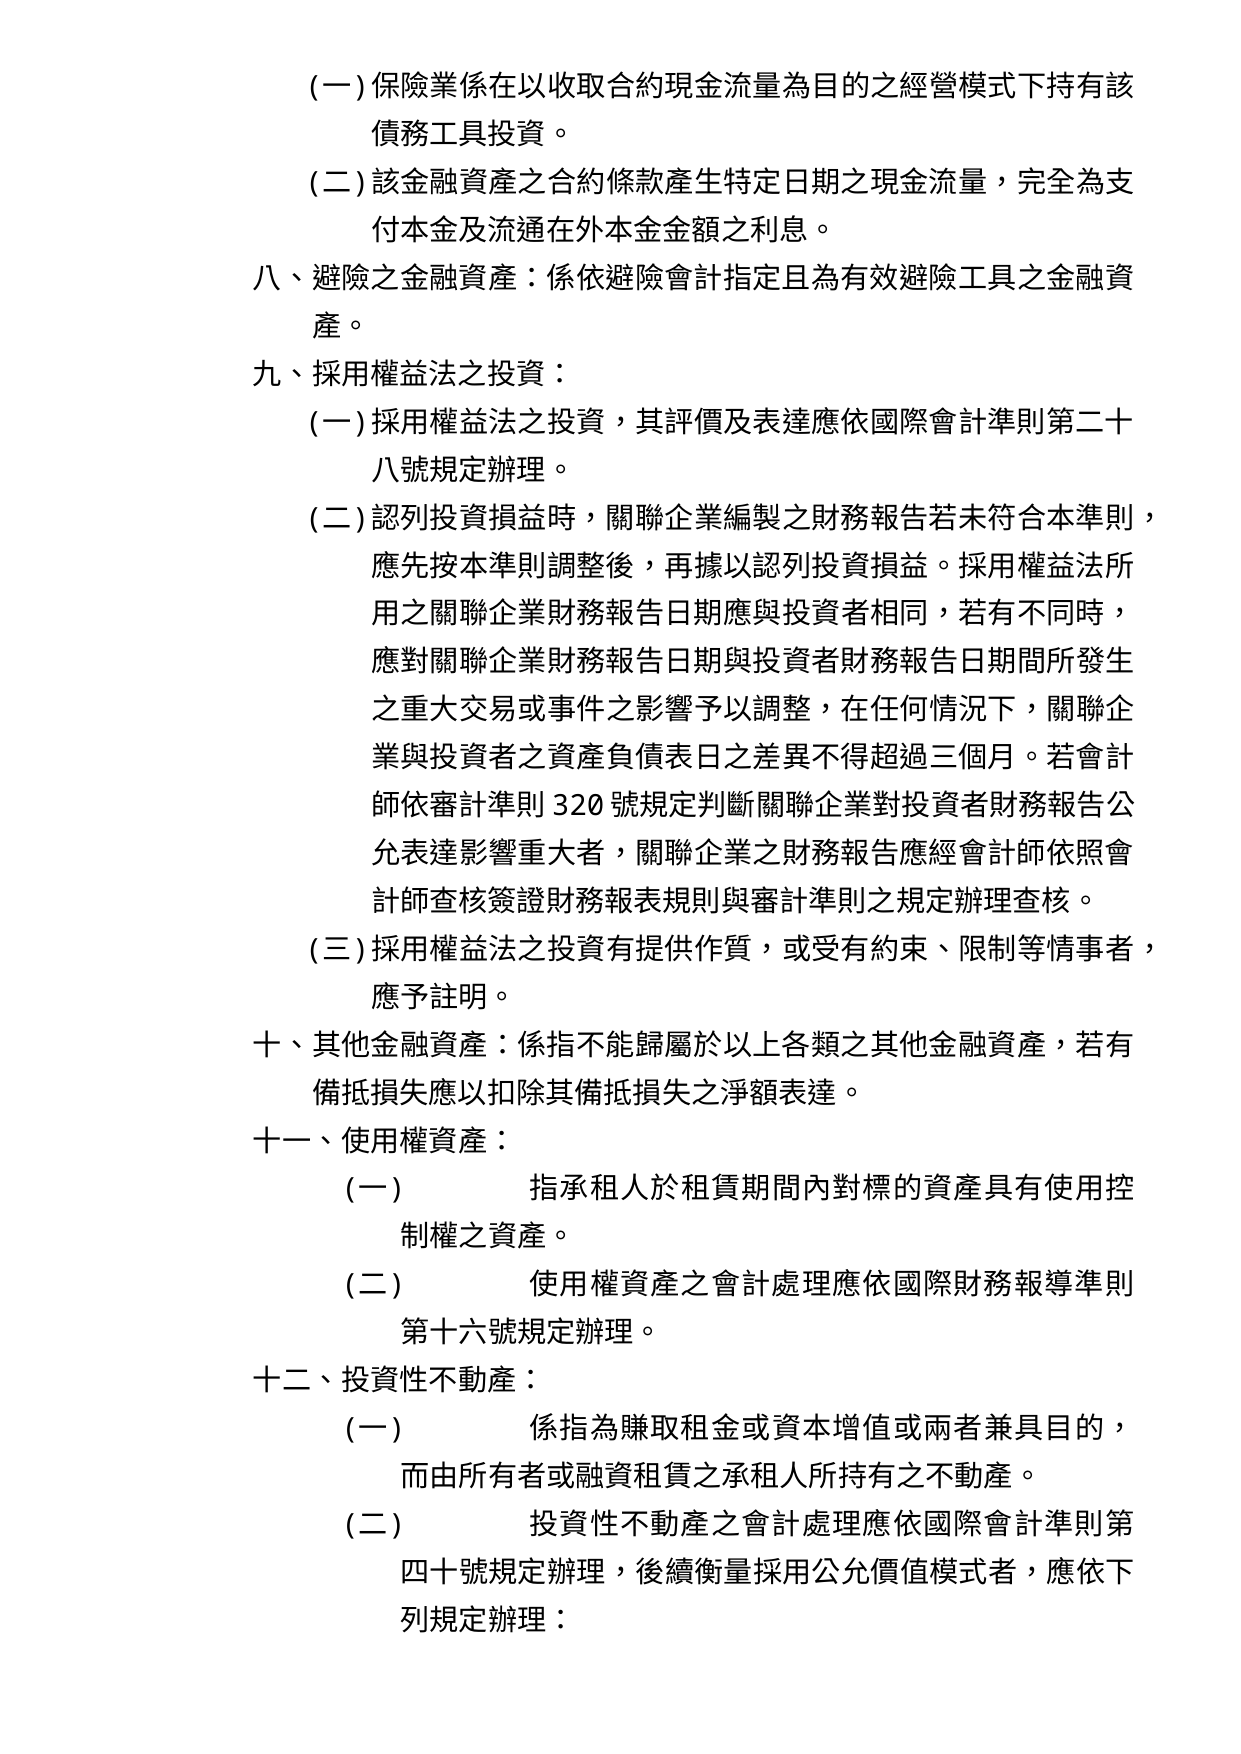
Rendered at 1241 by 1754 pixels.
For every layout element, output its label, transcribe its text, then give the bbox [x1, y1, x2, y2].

list 保險業係在以收取合約現金流量為目的之經營模式下持有該債務工具投資。 [305, 58, 1135, 154]
list 認列投資損益時，關聯企業編製之財務報告若未符合本準則，應先按本準則調整後，再據以認列投資損益。採用權益法所用之關聯企業財務報告日期應與投資者相同，若有不同時，應對關聯企業財務報告日期與投資者財務報告日期間所發生之重大交易或事件之影響予以調整，在任何情況下，關聯企業與投資者之資產負債表日之差異不得超過三個月。若會計師依審計準則320號規定判斷關聯企業對投資者財務報告公允表達影響重大者，關聯企業之財務報告應經會計師依照會計師查核簽證財務報表規則與審計準則之規定辦理查核。 [305, 490, 1135, 921]
list 投資性不動產之會計處理應依國際會計準則第四十號規定辦理，後續衡量採用公允價值模式者，應依下列規定辦理： [341, 1496, 1135, 1640]
list 投資性不動產： [253, 1352, 1135, 1400]
list 係指為賺取租金或資本增值或兩者兼具目的，而由所有者或融資租賃之承租人所持有之不動產。 [341, 1400, 1135, 1496]
list 其他金融資產：係指不能歸屬於以上各類之其他金融資產，若有備抵損失應以扣除其備抵損失之淨額表達。 [253, 1017, 1135, 1113]
list 使用權資產： [253, 1113, 1135, 1161]
list 指承租人於租賃期間內對標的資產具有使用控制權之資產。 [341, 1161, 1135, 1256]
list 採用權益法之投資，其評價及表達應依國際會計準則第二十八號規定辦理。 [305, 394, 1135, 490]
list 採用權益法之投資有提供作質，或受有約束、限制等情事者，應予註明。 [305, 921, 1135, 1017]
list 使用權資產之會計處理應依國際財務報導準則第十六號規定辦理。 [341, 1256, 1135, 1352]
list 採用權益法之投資： [253, 346, 1135, 394]
list 該金融資產之合約條款產生特定日期之現金流量，完全為支付本金及流通在外本金金額之利息。 [305, 154, 1135, 250]
list 避險之金融資產：係依避險會計指定且為有效避險工具之金融資產。 [253, 250, 1135, 346]
